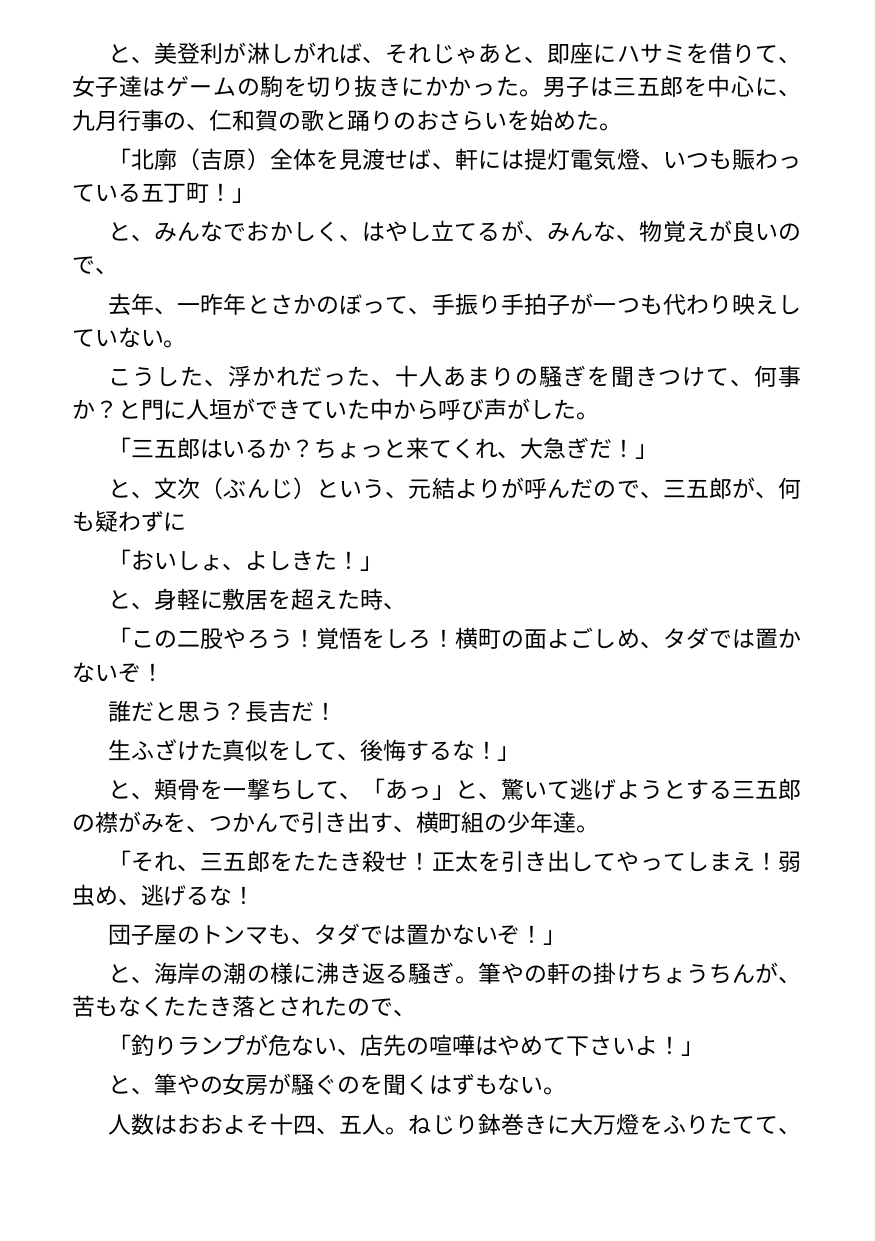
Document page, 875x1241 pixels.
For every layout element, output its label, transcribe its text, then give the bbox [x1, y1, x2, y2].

text 団子屋のトンマも、タダでは置かないぞ！」 [72, 917, 802, 950]
text 「釣りランプが危ない、店先の喧嘩はやめて下さいよ！」 [72, 1028, 802, 1061]
text 「この二股やろう！覚悟をしろ！横町の面よごしめ、タダでは置かないぞ！ [72, 621, 802, 688]
text と、筆やの女房が騒ぐのを聞くはずもない。 [72, 1067, 802, 1101]
text 「北廓（吉原）全体を見渡せば、軒には提灯電気燈、いつも賑わっている五丁町！」 [72, 142, 802, 208]
text 誰だと思う？長吉だ！ [72, 693, 802, 727]
text と、文次（ぶんじ）という、元結よりが呼んだので、三五郎が、何も疑わずに [72, 470, 802, 537]
text と、頬骨を一撃ちして、「あっ」と、驚いて逃げようとする三五郎の襟がみを、つかんで引き出す、横町組の少年達。 [72, 772, 802, 838]
text 人数はおおよそ十四、五人。ねじり鉢巻きに大万燈をふりたてて、 [72, 1107, 802, 1140]
text 「三五郎はいるか？ちょっと来てくれ、大急ぎだ！」 [72, 431, 802, 464]
text 生ふざけた真似をして、後悔するな！」 [72, 733, 802, 766]
text と、身軽に敷居を超えた時、 [72, 582, 802, 615]
text 「それ、三五郎をたたき殺せ！正太を引き出してやってしまえ！弱虫め、逃げるな！ [72, 844, 802, 911]
text 「おいしょ、よしきた！」 [72, 543, 802, 576]
text と、みんなでおかしく、はやし立てるが、みんな、物覚えが良いので、 [72, 214, 802, 281]
text と、海岸の潮の様に沸き返る騒ぎ。筆やの軒の掛けちょうちんが、苦もなくたたき落とされたので、 [72, 956, 802, 1022]
text と、美登利が淋しがれば、それじゃあと、即座にハサミを借りて、女子達はゲームの駒を切り抜きにかかった。男子は三五郎を中心に、九月行事の、仁和賀の歌と踊りのおさらいを始めた。 [72, 36, 802, 136]
text 去年、一昨年とさかのぼって、手振り手拍子が一つも代わり映えしていない。 [72, 286, 802, 353]
text こうした、浮かれだった、十人あまりの騒ぎを聞きつけて、何事か？と門に人垣ができていた中から呼び声がした。 [72, 359, 802, 425]
